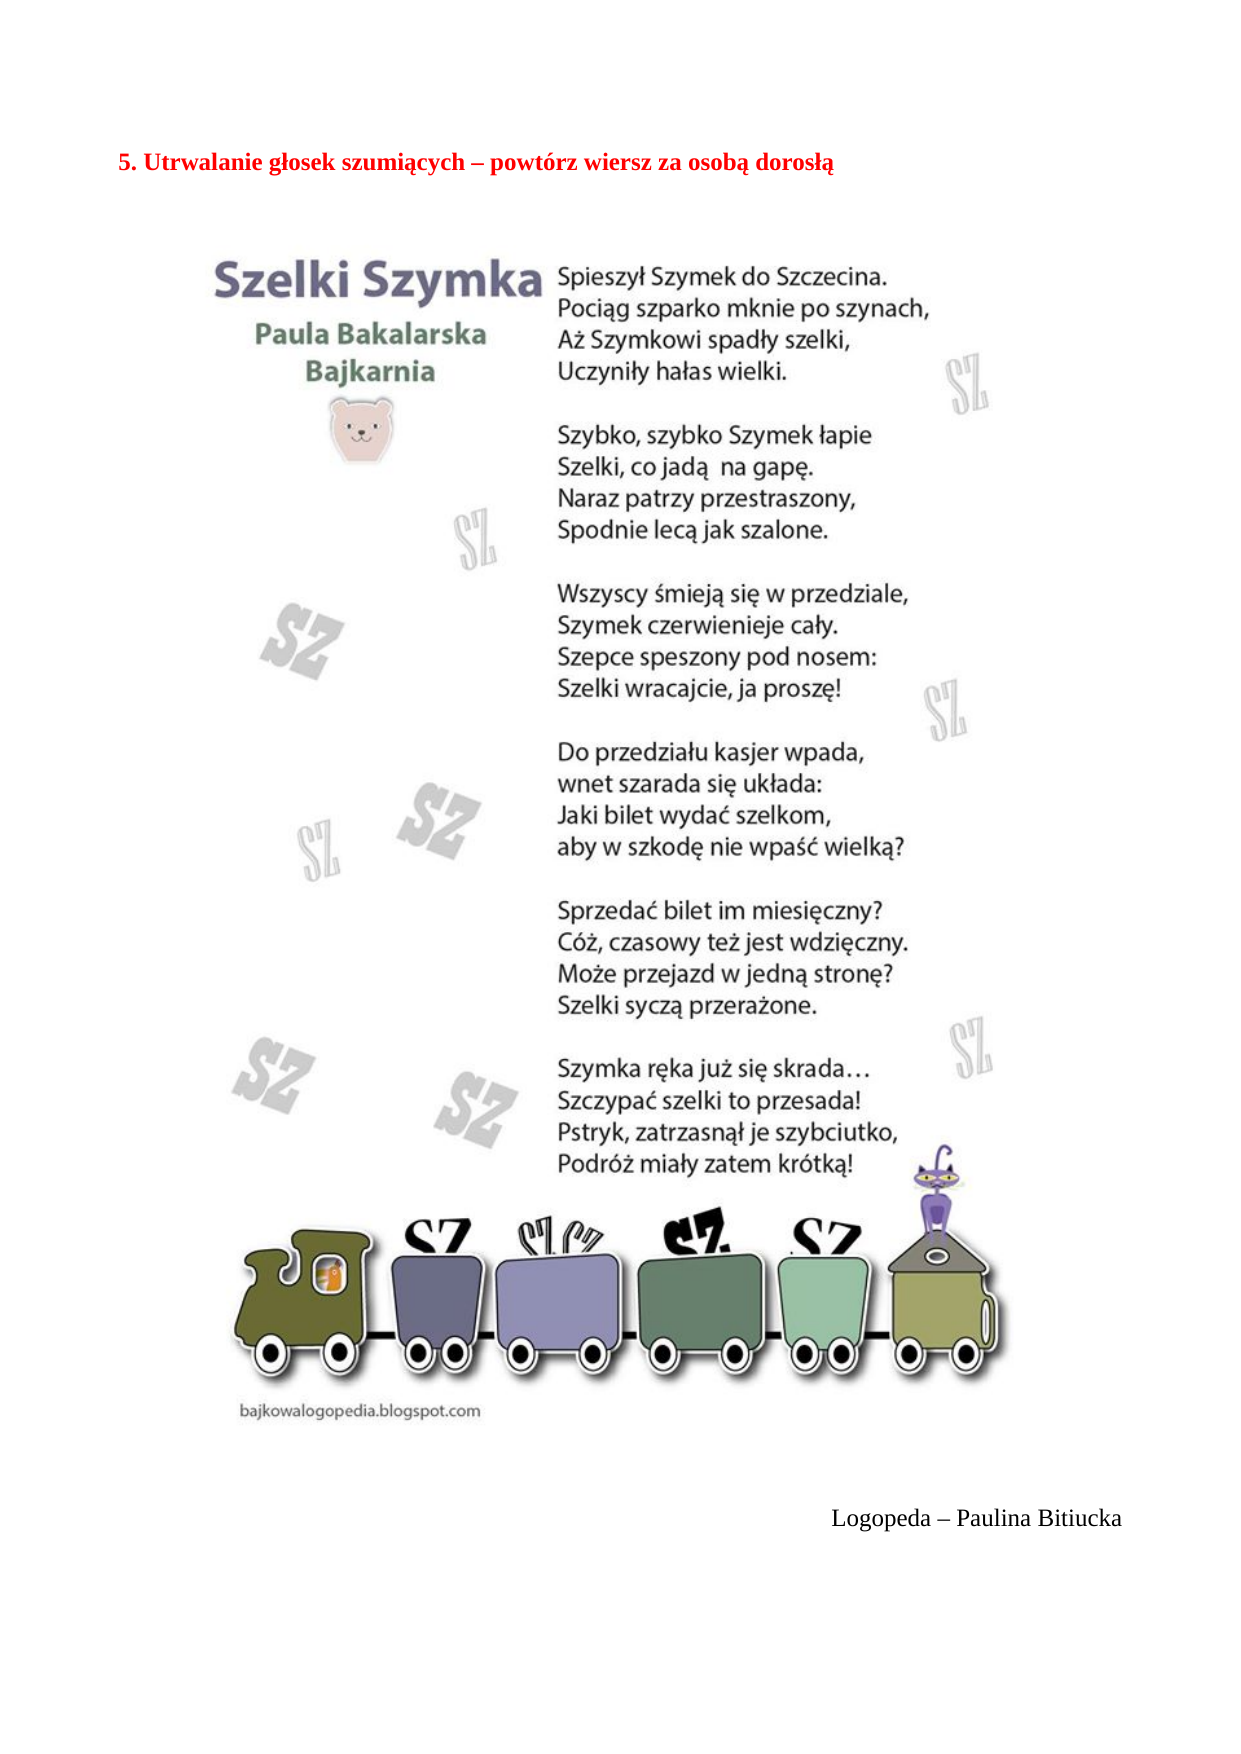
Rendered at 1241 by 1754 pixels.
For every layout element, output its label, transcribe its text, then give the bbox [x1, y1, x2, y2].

text Logopeda – Paulina Bitiucka [118, 1503, 1122, 1532]
text 5. Utrwalanie głosek szumiących – powtórz wiersz za osobą dorosłą [118, 147, 1122, 176]
picture [185, 204, 1055, 1446]
